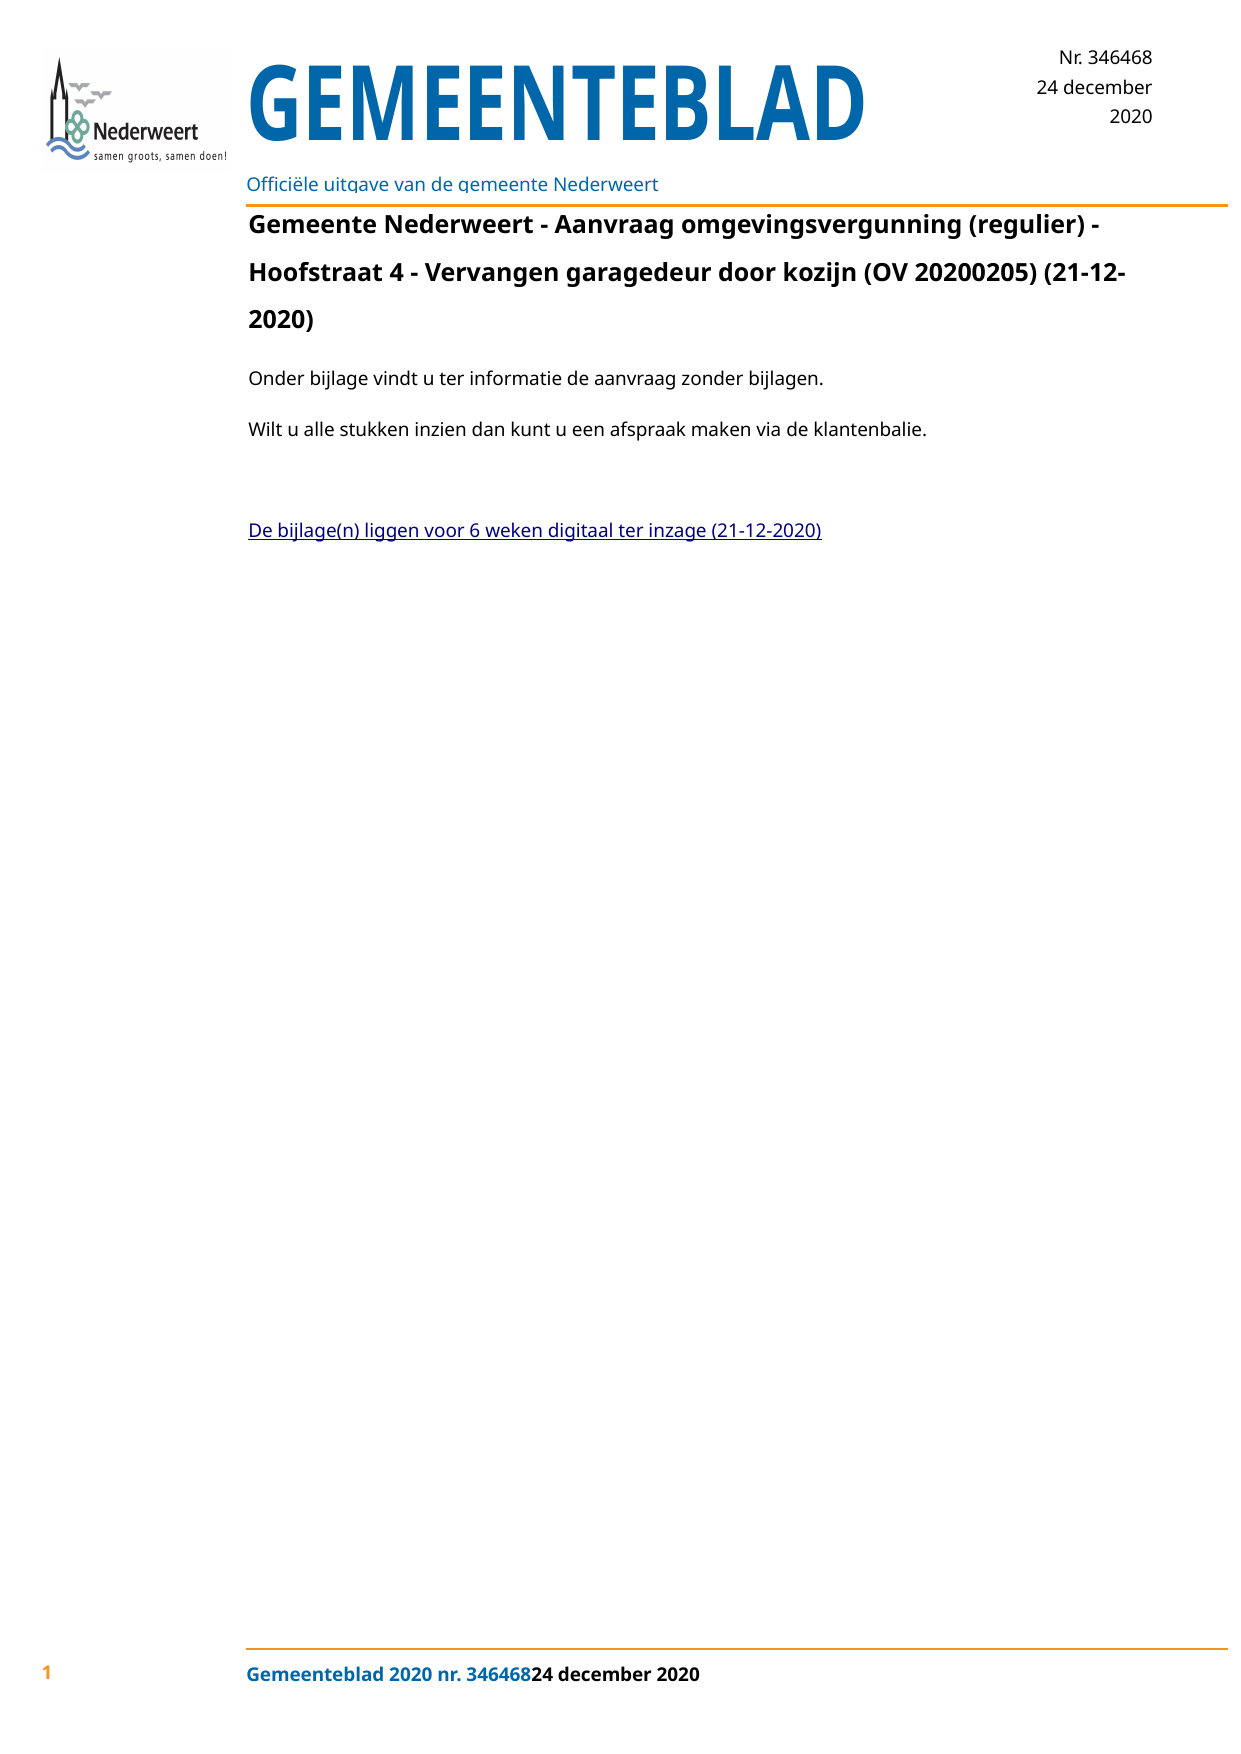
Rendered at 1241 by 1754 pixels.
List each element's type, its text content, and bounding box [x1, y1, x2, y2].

text Wilt u alle stukken inzien dan kunt u een afspraak maken via de klantenbalie. [248, 416, 1152, 442]
text De bijlage(n) liggen voor 6 weken digitaal ter inzage (21-12-2020) [248, 517, 1152, 542]
picture [41, 47, 231, 172]
text Onder bijlage vindt u ter informatie de aanvraag zonder bijlagen. [248, 366, 1152, 391]
text Gemeente Nederweert - Aanvraag omgevingsvergunning (regulier) - Hoofstraat 4 - Vervangen garagedeur door kozijn (OV 20200205) (21-12-2020) [248, 207, 1152, 336]
